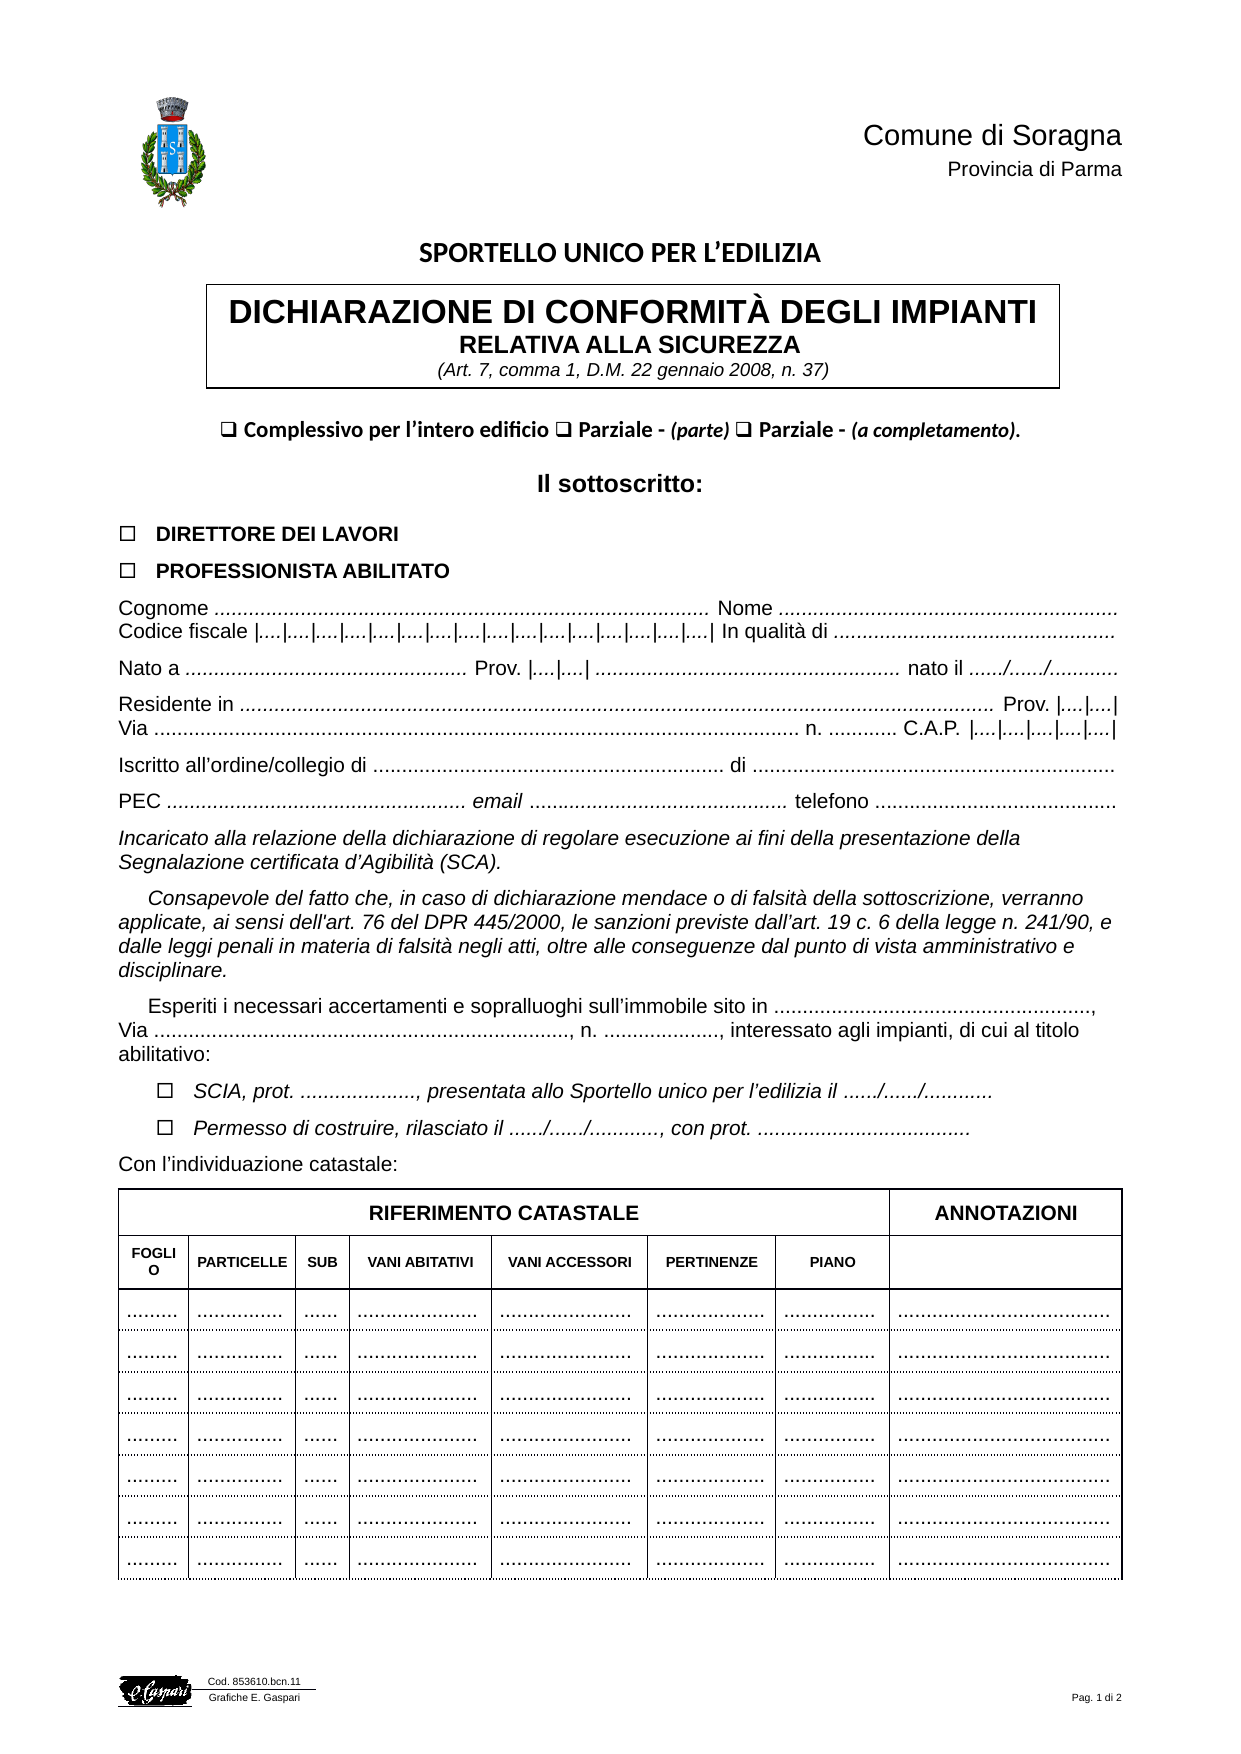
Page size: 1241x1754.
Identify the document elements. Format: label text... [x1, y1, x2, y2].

table_cell SUB [296, 1236, 349, 1288]
text Iscritto all’ordine/collegio di ............................................................. di ............................................................... [118, 753, 1122, 777]
table_cell ..................................... [890, 1412, 1121, 1453]
table_cell ............... [189, 1412, 295, 1453]
table_cell ......... [119, 1454, 188, 1495]
picture [118, 1674, 192, 1706]
table_cell ..................................... [890, 1454, 1121, 1495]
text Il sottoscritto: [118, 468, 1122, 497]
table_cell ..................... [350, 1329, 491, 1371]
text Provincia di Parma [224, 157, 1122, 181]
table_cell ............... [189, 1454, 295, 1495]
table_cell ................ [776, 1329, 889, 1371]
table_cell [890, 1236, 1121, 1288]
table_cell ..................... [350, 1412, 491, 1453]
table_cell ....................... [492, 1412, 647, 1453]
table_cell ............... [189, 1329, 295, 1371]
table_cell ....................... [492, 1495, 647, 1536]
table_cell ...... [296, 1454, 349, 1495]
table_cell ................ [776, 1536, 889, 1577]
table_cell ................... [648, 1495, 775, 1536]
text  Complessivo per l’intero edificio  Parziale - (parte)  Parziale - (a completamento). [118, 416, 1122, 443]
table_cell ..................................... [890, 1371, 1121, 1412]
table_cell ............... [189, 1290, 295, 1329]
table_cell ..................................... [890, 1290, 1121, 1329]
table_cell ................ [776, 1412, 889, 1453]
text Consapevole del fatto che, in caso di dichiarazione mendace o di falsità della sottoscrizione, verranno applicate, ai sensi dell'art. 76 del DPR 445/2000, le sanzioni previste dall’art. 19 c. 6 della legge n. 241/90, e dalle leggi penali in materia di falsità negli atti, oltre alle conseguenze dal punto di vista amministrativo e disciplinare. [118, 886, 1122, 982]
list SCIA, prot. ...................., presentata allo Sportello unico per l’edilizia il ....../....../............ [156, 1079, 1122, 1103]
table_cell ................... [648, 1371, 775, 1412]
text PEC .................................................... email ............................................. telefono .......................................... [118, 789, 1122, 813]
table_cell ......... [119, 1536, 188, 1577]
table_cell ..................................... [890, 1536, 1121, 1577]
table_cell ................... [648, 1454, 775, 1495]
list PROFESSIONISTA ABILITATO [118, 559, 1122, 583]
table_cell ....................... [492, 1454, 647, 1495]
table_cell VANI ACCESSORI [492, 1236, 647, 1288]
table_cell ................... [648, 1536, 775, 1577]
text Cognome ...................................................................................... Nome ........................................................... Codice fiscale |....|....|....|....|....|....|....|....|....|....|....|....|....|....|....|....| In qualità di ................................................. [118, 595, 1122, 643]
table_cell ..................... [350, 1371, 491, 1412]
table_cell ....................... [492, 1536, 647, 1577]
text Residente in ................................................................................................................................... Prov. |....|....| Via ................................................................................................................ n. ............ C.A.P. |....|....|....|....|....| [118, 692, 1122, 740]
table_cell ......... [119, 1329, 188, 1371]
table_cell ....................... [492, 1329, 647, 1371]
table_cell ....................... [492, 1290, 647, 1329]
table_cell ................ [776, 1454, 889, 1495]
table_header ANNOTAZIONI [890, 1190, 1121, 1235]
table_cell ................ [776, 1290, 889, 1329]
table_cell ...... [296, 1495, 349, 1536]
table_cell PIANO [776, 1236, 889, 1288]
table_cell ....................... [492, 1371, 647, 1412]
table_cell ................... [648, 1290, 775, 1329]
list Permesso di costruire, rilasciato il ....../....../............, con prot. ..................................... [156, 1115, 1122, 1139]
table_cell ......... [119, 1371, 188, 1412]
table_cell ..................... [350, 1454, 491, 1495]
table_cell ...... [296, 1329, 349, 1371]
table_cell ..................... [350, 1290, 491, 1329]
table_cell ................ [776, 1495, 889, 1536]
table_cell ..................................... [890, 1329, 1121, 1371]
table_cell ...... [296, 1290, 349, 1329]
table_cell ......... [119, 1412, 188, 1453]
table_cell ............... [189, 1371, 295, 1412]
text Comune di Soragna [224, 118, 1122, 152]
table_cell ...... [296, 1412, 349, 1453]
text Con l’individuazione catastale: [118, 1152, 1122, 1176]
table_cell ...... [296, 1371, 349, 1412]
subtitle SPORTELLO UNICO PER L’EDILIZIA [118, 234, 1122, 270]
text Incaricato alla relazione della dichiarazione di regolare esecuzione ai fini della presentazione della Segnalazione certificata d’Agibilità (SCA). [118, 826, 1122, 873]
table_cell ..................... [350, 1495, 491, 1536]
table_cell ................... [648, 1412, 775, 1453]
table_cell FOGLIO [119, 1236, 188, 1288]
table_cell ..................... [350, 1536, 491, 1577]
table_cell VANI ABITATIVI [350, 1236, 491, 1288]
table_cell ......... [119, 1495, 188, 1536]
picture [122, 87, 224, 219]
table_cell ............... [189, 1495, 295, 1536]
table_cell ..................................... [890, 1495, 1121, 1536]
table_header RIFERIMENTO CATASTALE [119, 1190, 889, 1235]
table_cell ................ [776, 1371, 889, 1412]
list DIRETTORE DEI LAVORI [118, 522, 1122, 546]
table_cell PARTICELLE [189, 1236, 295, 1288]
table_cell PERTINENZE [648, 1236, 775, 1288]
table_cell ......... [119, 1290, 188, 1329]
table_cell ............... [189, 1536, 295, 1577]
text Nato a ................................................. Prov. |....|....| ..................................................... nato il ....../....../............ [118, 656, 1122, 680]
table_cell ...... [296, 1536, 349, 1577]
text Esperiti i necessari accertamenti e sopralluoghi sull’immobile sito in ......................................................., Via ........................................................................, n. ...................., interessato agli impianti, di cui al titolo abilitativo: [118, 994, 1122, 1066]
table_cell ................... [648, 1329, 775, 1371]
